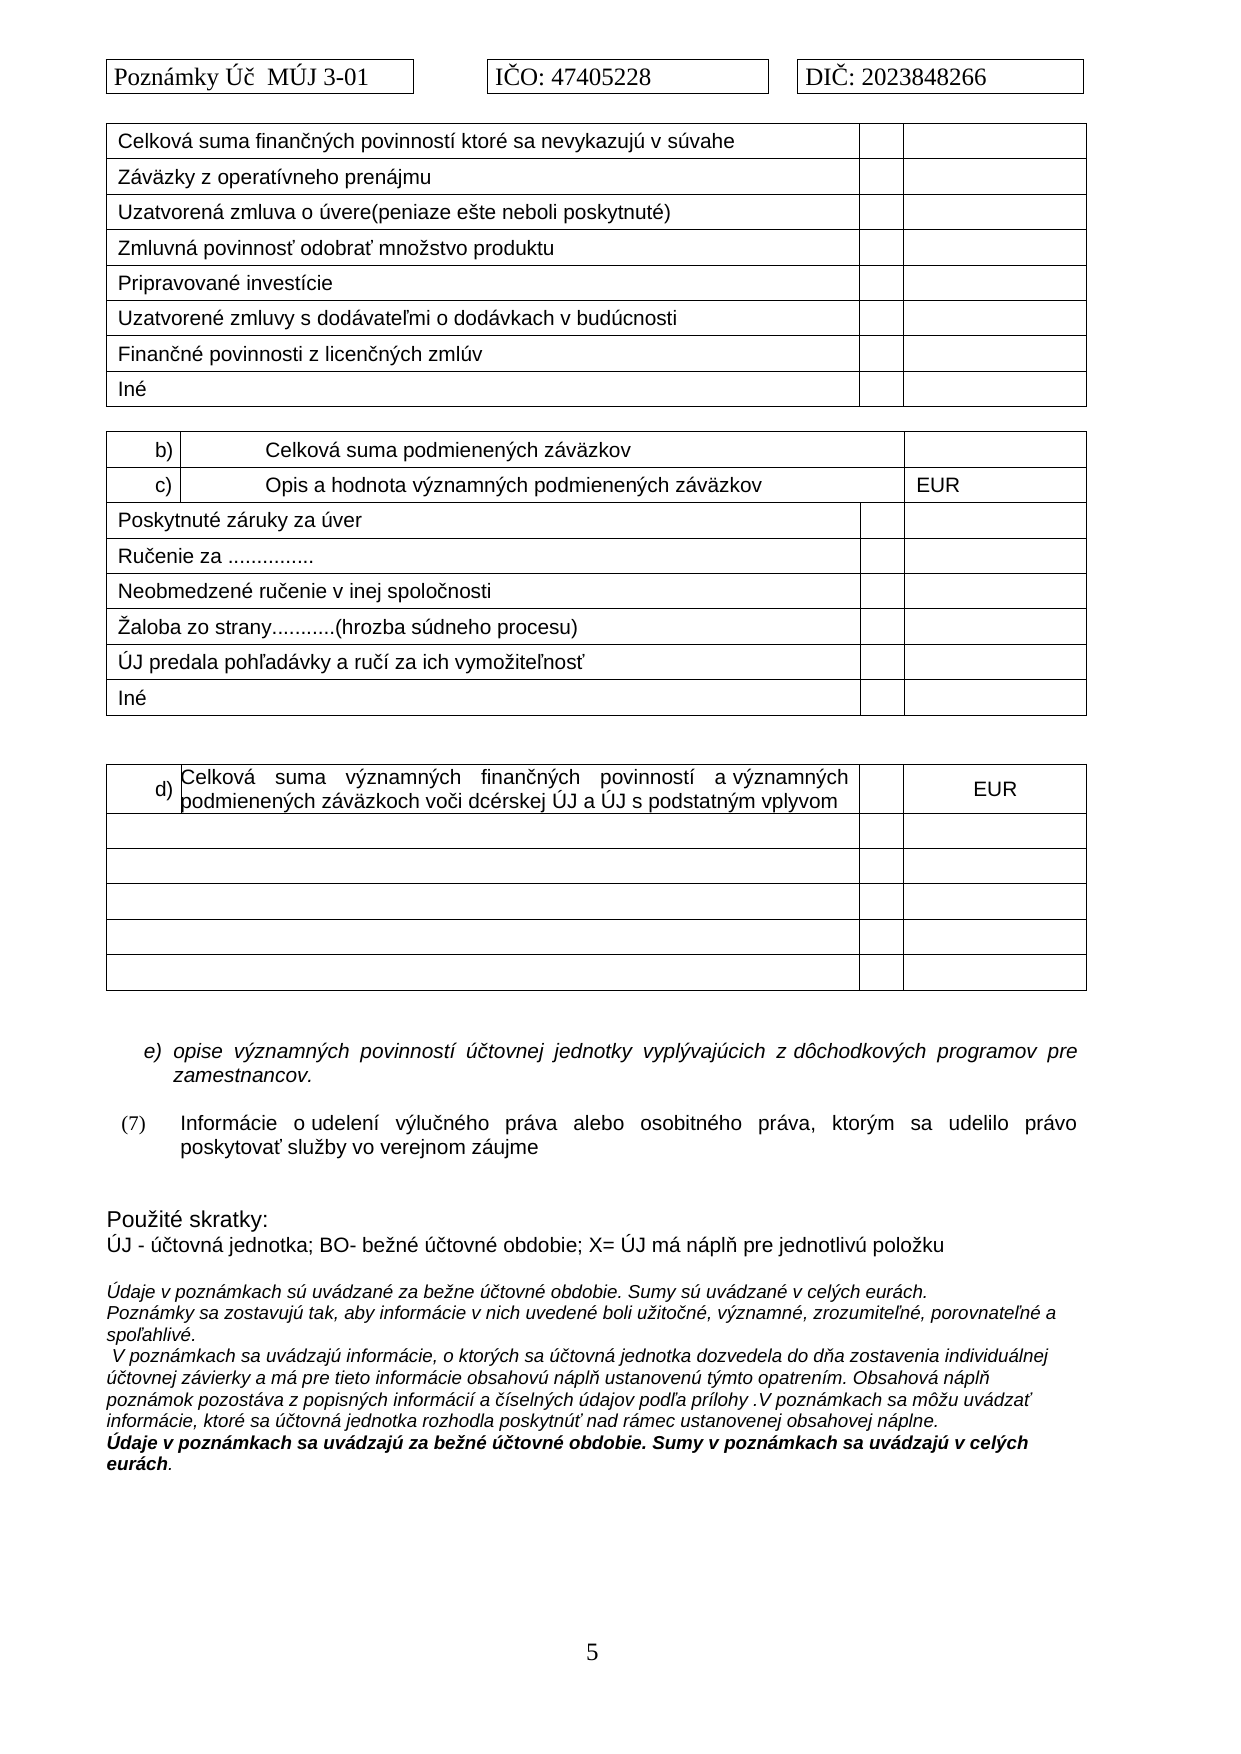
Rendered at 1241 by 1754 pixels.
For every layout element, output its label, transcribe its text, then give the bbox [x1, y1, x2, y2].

table_cell [904, 195, 1086, 229]
table_header [860, 765, 903, 812]
table_cell Opis a hodnota významných podmienených záväzkov [181, 468, 904, 502]
table_cell [861, 645, 904, 679]
table_cell Zmluvná povinnosť odobrať množstvo produktu [107, 230, 859, 264]
table_cell [860, 124, 903, 158]
table_cell [861, 574, 904, 608]
table_cell [861, 503, 904, 537]
table_cell EUR [905, 468, 1086, 502]
table_cell [860, 955, 903, 989]
table_cell [860, 266, 903, 300]
table_cell [860, 195, 903, 229]
table_cell Uzatvorené zmluvy s dodávateľmi o dodávkach v budúcnosti [107, 301, 859, 335]
table_cell [904, 849, 1086, 883]
table_cell [107, 468, 180, 502]
table_cell [861, 609, 904, 644]
table_cell [107, 920, 859, 954]
table_cell [860, 849, 903, 883]
table_cell [860, 301, 903, 335]
table_cell [904, 336, 1086, 371]
table_cell [107, 849, 859, 883]
table_cell Pripravované investície [107, 266, 859, 300]
table_cell [860, 336, 903, 371]
table_header EUR [904, 765, 1086, 812]
table_cell [860, 159, 903, 194]
table_cell [904, 266, 1086, 300]
table_cell [860, 920, 903, 954]
table_cell Poskytnuté záruky za úver [107, 503, 860, 537]
text V poznámkach sa uvádzajú informácie, o ktorých sa účtovná jednotka dozvedela do dňa zostavenia individuálnej účtovnej závierky a má pre tieto informácie obsahovú náplň ustanovenú týmto opatrením. Obsahová náplň poznámok pozostáva z popisných informácií a číselných údajov podľa prílohy .V poznámkach sa môžu uvádzať informácie, ktoré sa účtovná jednotka rozhodla poskytnúť nad rámec ustanovenej obsahovej náplne. [106, 1345, 1078, 1432]
table_cell [861, 680, 904, 714]
table_cell [860, 372, 903, 406]
table_header [107, 765, 181, 812]
table_cell [904, 920, 1086, 954]
table_cell [860, 814, 903, 848]
table_cell Finančné povinnosti z licenčných zmlúv [107, 336, 859, 371]
table_cell [861, 539, 904, 573]
table_cell [905, 574, 1086, 608]
table_cell Neobmedzené ručenie v inej spoločnosti [107, 574, 860, 608]
list Informácie o udelení výlučného práva alebo osobitného práva, ktorým sa udelilo právo poskytovať služby vo verejnom záujme [121, 1110, 1078, 1158]
table_cell Iné [107, 680, 860, 714]
table_cell [905, 539, 1086, 573]
text Údaje v poznámkach sa uvádzajú za bežné účtovné obdobie. Sumy v poznámkach sa uvádzajú v celých eurách. [106, 1432, 1078, 1475]
table_cell Uzatvorená zmluva o úvere(peniaze ešte neboli poskytnuté) [107, 195, 859, 229]
table_cell Iné [107, 372, 859, 406]
table_cell [905, 503, 1086, 537]
table_cell [107, 814, 859, 848]
table_cell [904, 884, 1086, 919]
table_cell Záväzky z operatívneho prenájmu [107, 159, 859, 194]
table_cell [904, 301, 1086, 335]
table_cell [904, 230, 1086, 264]
table_cell Žaloba zo strany...........(hrozba súdneho procesu) [107, 609, 860, 644]
table_cell [904, 372, 1086, 406]
table_cell [860, 884, 903, 919]
table_cell [905, 680, 1086, 714]
table_header Celková suma významných finančných povinností a významných podmienených záväzkoch voči dcérskej ÚJ a ÚJ s podstatným vplyvom [182, 765, 859, 812]
text Použité skratky: [106, 1206, 1078, 1233]
list opise významných povinností účtovnej jednotky vyplývajúcich z dôchodkových programov pre zamestnancov. [143, 1038, 1078, 1086]
table_header Celková suma podmienených záväzkov [181, 432, 904, 467]
table_cell [860, 230, 903, 264]
table_cell Ručenie za ............... [107, 539, 860, 573]
table_cell ÚJ predala pohľadávky a ručí za ich vymožiteľnosť [107, 645, 860, 679]
text Údaje v poznámkach sú uvádzané za bežne účtovné obdobie. Sumy sú uvádzané v celých eurách. [106, 1281, 1078, 1302]
table_cell [905, 645, 1086, 679]
table_header [107, 432, 180, 467]
table_header [905, 432, 1086, 467]
table_cell [904, 814, 1086, 848]
table_cell [905, 609, 1086, 644]
text ÚJ - účtovná jednotka; BO- bežné účtovné obdobie; X= ÚJ má náplň pre jednotlivú položku [106, 1233, 1078, 1257]
text Poznámky sa zostavujú tak, aby informácie v nich uvedené boli užitočné, významné, zrozumiteľné, porovnateľné a spoľahlivé. [106, 1302, 1078, 1345]
table_cell Celková suma finančných povinností ktoré sa nevykazujú v súvahe [107, 124, 859, 158]
table_cell [904, 955, 1086, 989]
table_cell [904, 159, 1086, 194]
table_cell [904, 124, 1086, 158]
table_cell [107, 955, 859, 989]
table_cell [107, 884, 859, 919]
